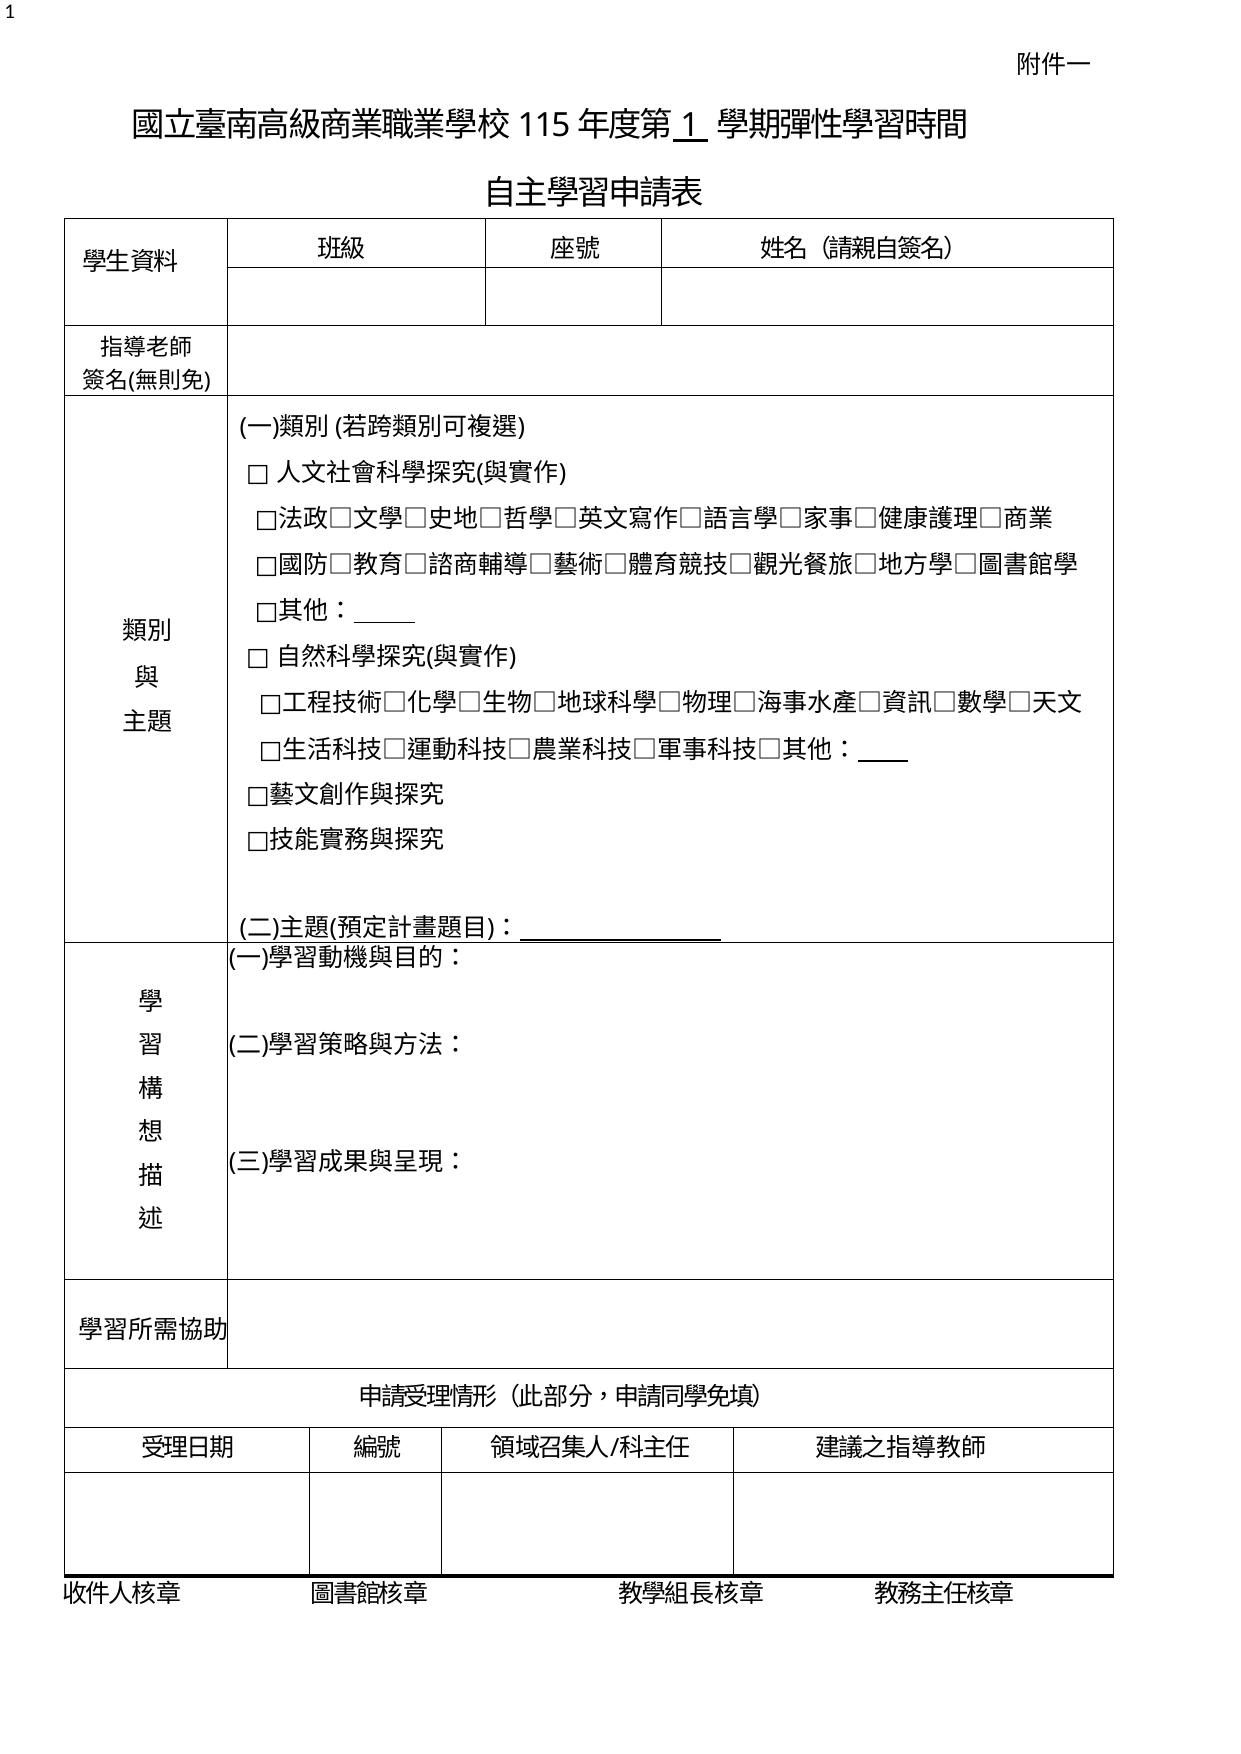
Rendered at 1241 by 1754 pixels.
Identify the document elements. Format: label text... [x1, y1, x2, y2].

table_cell 學習所需協助 [65, 1280, 227, 1368]
table_header 座號 [486, 219, 661, 267]
table_cell 編號 [310, 1428, 441, 1472]
text 自主學習申請表 [132, 158, 1058, 216]
table_header 姓名（請親自簽名） [662, 219, 1113, 267]
table_cell 指導老師 簽名(無則免) [65, 326, 227, 395]
text 附件一 [44, 44, 1091, 81]
table_cell (一)學習動機與目的： (二)學習策略與方法： (三)學習成果與呈現： [228, 943, 1113, 1279]
table_header 班級 [228, 219, 485, 267]
table_cell 建議之指導教師 [734, 1428, 1113, 1472]
table_cell [734, 1473, 1113, 1574]
table_cell (一)類別 (若跨類別可複選) □ 人文社會科學探究(與實作) □法政□文學□史地□哲學□英文寫作□語言學□家事□健康護理□商業 □國防□教育□諮商輔導□藝術□體育競技□觀光餐旅□地方學□圖書館學 □其他： □ 自然科學探究(與實作) □工程技術□化學□生物□地球科學□物理□海事水產□資訊□數學□天文 □生活科技□運動科技□農業科技□軍事科技□其他： □藝文創作與探究 □技能實務與探究 (二)主題(預定計畫題目)： [228, 396, 1113, 942]
table_cell [228, 268, 485, 325]
table_cell [442, 1473, 733, 1574]
table_cell [65, 1473, 309, 1574]
text 國立臺南高級商業職業學校115年度第 1 學期彈性學習時間 [132, 90, 1058, 148]
table_cell 受理日期 [65, 1428, 309, 1472]
table_header 學生資料 [65, 219, 227, 325]
table_cell [662, 268, 1113, 325]
table_cell 學 習 構 想 描 述 [65, 943, 227, 1279]
table_cell [228, 1280, 1113, 1368]
text 收件人核章 圖書館核章 教學組長核章 教務主任核章 [56, 216, 1136, 1615]
table_cell [310, 1473, 441, 1574]
table_cell 申請受理情形（此部分，申請同學免填） [65, 1369, 1113, 1427]
table_cell [228, 326, 1113, 395]
table_cell 類別 與 主題 [65, 396, 227, 942]
table_cell 領域召集人/科主任 [442, 1428, 733, 1472]
table_cell [486, 268, 661, 325]
